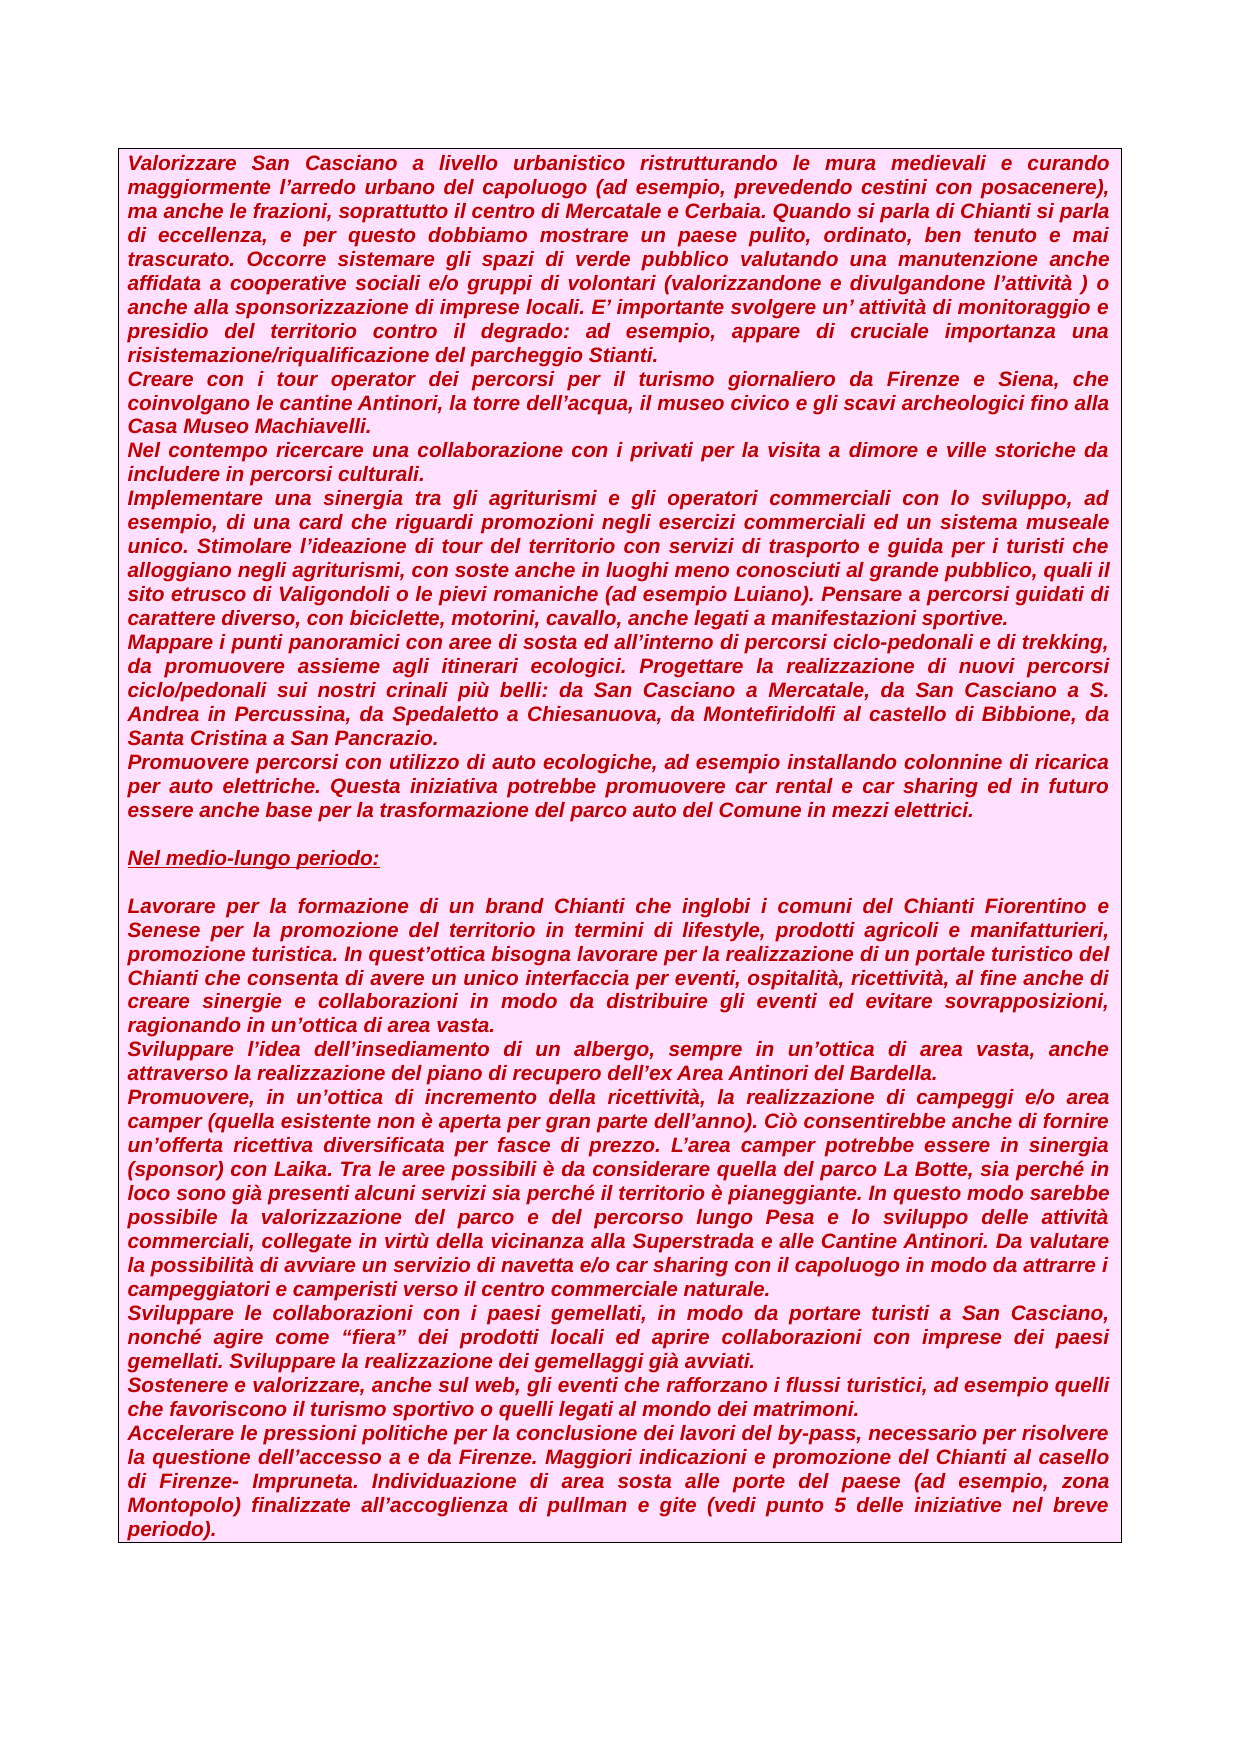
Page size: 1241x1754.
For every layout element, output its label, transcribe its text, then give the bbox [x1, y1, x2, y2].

text Promuovere percorsi con utilizzo di auto ecologiche, ad esempio installando colonnine di ricarica per auto elettriche. Questa iniziativa potrebbe promuovere car rental e car sharing ed in futuro essere anche base per la trasformazione del parco auto del Comune in mezzi elettrici. [119, 747, 1121, 818]
text Promuovere, in un’ottica di incremento della ricettività, la realizzazione di campeggi e/o area camper (quella esistente non è aperta per gran parte dell’anno). Ciò consentirebbe anche di fornire un’offerta ricettiva diversificata per fasce di prezzo. L’area camper potrebbe essere in sinergia (sponsor) con Laika. Tra le aree possibili è da considerare quella del parco La Botte, sia perché in loco sono già presenti alcuni servizi sia perché il territorio è pianeggiante. In questo modo sarebbe possibile la valorizzazione del parco e del percorso lungo Pesa e lo sviluppo delle attività commerciali, collegate in virtù della vicinanza alla Superstrada e alle Cantine Antinori. Da valutare la possibilità di avviare un servizio di navetta e/o car sharing con il capoluogo in modo da attrarre i campeggiatori e camperisti verso il centro commerciale naturale. [119, 1082, 1121, 1298]
text Accelerare le pressioni politiche per la conclusione dei lavori del by-pass, necessario per risolvere la questione dell’accesso a e da Firenze. Maggiori indicazioni e promozione del Chianti al casello di Firenze- Impruneta. Individuazione di area sosta alle porte del paese (ad esempio, zona Montopolo) finalizzate all’accoglienza di pullman e gite (vedi punto 5 delle iniziative nel breve periodo). [119, 1417, 1121, 1542]
text Valorizzare San Casciano a livello urbanistico ristrutturando le mura medievali e curando maggiormente l’arredo urbano del capoluogo (ad esempio, prevedendo cestini con posacenere), ma anche le frazioni, soprattutto il centro di Mercatale e Cerbaia. Quando si parla di Chianti si parla di eccellenza, e per questo dobbiamo mostrare un paese pulito, ordinato, ben tenuto e mai trascurato. Occorre sistemare gli spazi di verde pubblico valutando una manutenzione anche affidata a cooperative sociali e/o gruppi di volontari (valorizzandone e divulgandone l’attività ) o anche alla sponsorizzazione di imprese locali. E’ importante svolgere un’ attività di monitoraggio e presidio del territorio contro il degrado: ad esempio, appare di cruciale importanza una risistemazione/riqualificazione del parcheggio Stianti. [119, 149, 1121, 363]
text Sviluppare l’idea dell’insediamento di un albergo, sempre in un’ottica di area vasta, anche attraverso la realizzazione del piano di recupero dell’ex Area Antinori del Bardella. [119, 1034, 1121, 1082]
text Nel medio-lungo periodo: [119, 842, 1121, 866]
text Sviluppare le collaborazioni con i paesi gemellati, in modo da portare turisti a San Casciano, nonché agire come “fiera” dei prodotti locali ed aprire collaborazioni con imprese dei paesi gemellati. Sviluppare la realizzazione dei gemellaggi già avviati. [119, 1298, 1121, 1369]
text Nel contempo ricercare una collaborazione con i privati per la visita a dimore e ville storiche da includere in percorsi culturali. [119, 435, 1121, 483]
text Mappare i punti panoramici con aree di sosta ed all’interno di percorsi ciclo-pedonali e di trekking, da promuovere assieme agli itinerari ecologici. Progettare la realizzazione di nuovi percorsi ciclo/pedonali sui nostri crinali più belli: da San Casciano a Mercatale, da San Casciano a S. Andrea in Percussina, da Spedaletto a Chiesanuova, da Montefiridolfi al castello di Bibbione, da Santa Cristina a San Pancrazio. [119, 627, 1121, 747]
text Sostenere e valorizzare, anche sul web, gli eventi che rafforzano i flussi turistici, ad esempio quelli che favoriscono il turismo sportivo o quelli legati al mondo dei matrimoni. [119, 1369, 1121, 1417]
text Implementare una sinergia tra gli agriturismi e gli operatori commerciali con lo sviluppo, ad esempio, di una card che riguardi promozioni negli esercizi commerciali ed un sistema museale unico. Stimolare l’ideazione di tour del territorio con servizi di trasporto e guida per i turisti che alloggiano negli agriturismi, con soste anche in luoghi meno conosciuti al grande pubblico, quali il sito etrusco di Valigondoli o le pievi romaniche (ad esempio Luiano). Pensare a percorsi guidati di carattere diverso, con biciclette, motorini, cavallo, anche legati a manifestazioni sportive. [119, 483, 1121, 627]
text Lavorare per la formazione di un brand Chianti che inglobi i comuni del Chianti Fiorentino e Senese per la promozione del territorio in termini di lifestyle, prodotti agricoli e manifatturieri, promozione turistica. In quest’ottica bisogna lavorare per la realizzazione di un portale turistico del Chianti che consenta di avere un unico interfaccia per eventi, ospitalità, ricettività, al fine anche di creare sinergie e collaborazioni in modo da distribuire gli eventi ed evitare sovrapposizioni, ragionando in un’ottica di area vasta. [119, 890, 1121, 1034]
text Creare con i tour operator dei percorsi per il turismo giornaliero da Firenze e Siena, che coinvolgano le cantine Antinori, la torre dell’acqua, il museo civico e gli scavi archeologici fino alla Casa Museo Machiavelli. [119, 363, 1121, 435]
